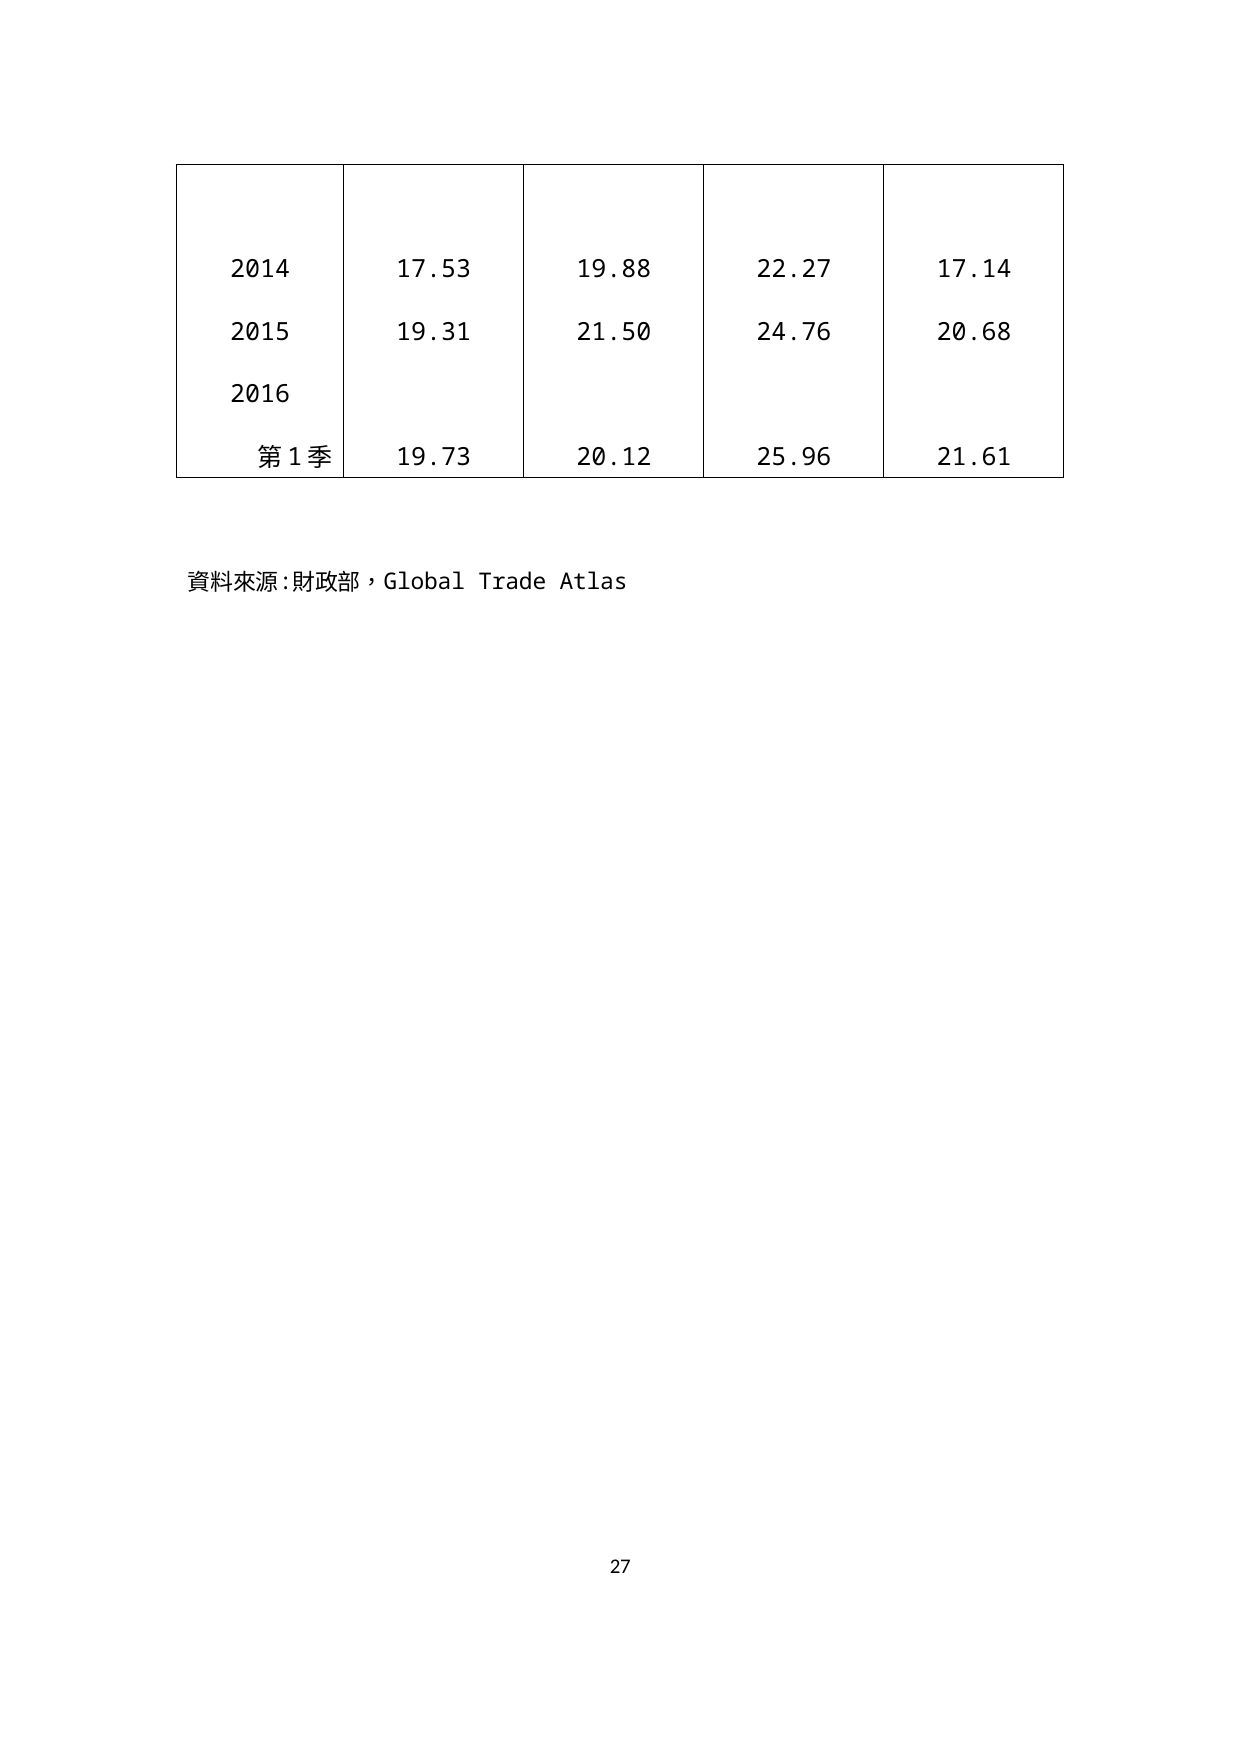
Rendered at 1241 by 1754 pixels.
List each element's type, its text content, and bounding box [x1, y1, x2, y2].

table_cell 22.27 24.76 25.96 [704, 165, 883, 477]
table_cell 19.88 21.50 20.12 [524, 165, 703, 477]
table_cell 17.14 20.68 21.61 [884, 165, 1063, 477]
table_cell 2014 2015 2016 第1季 [177, 165, 343, 477]
table_cell 17.53 19.31 19.73 [344, 165, 523, 477]
text 資料來源:財政部，Global Trade Atlas [187, 539, 1053, 602]
